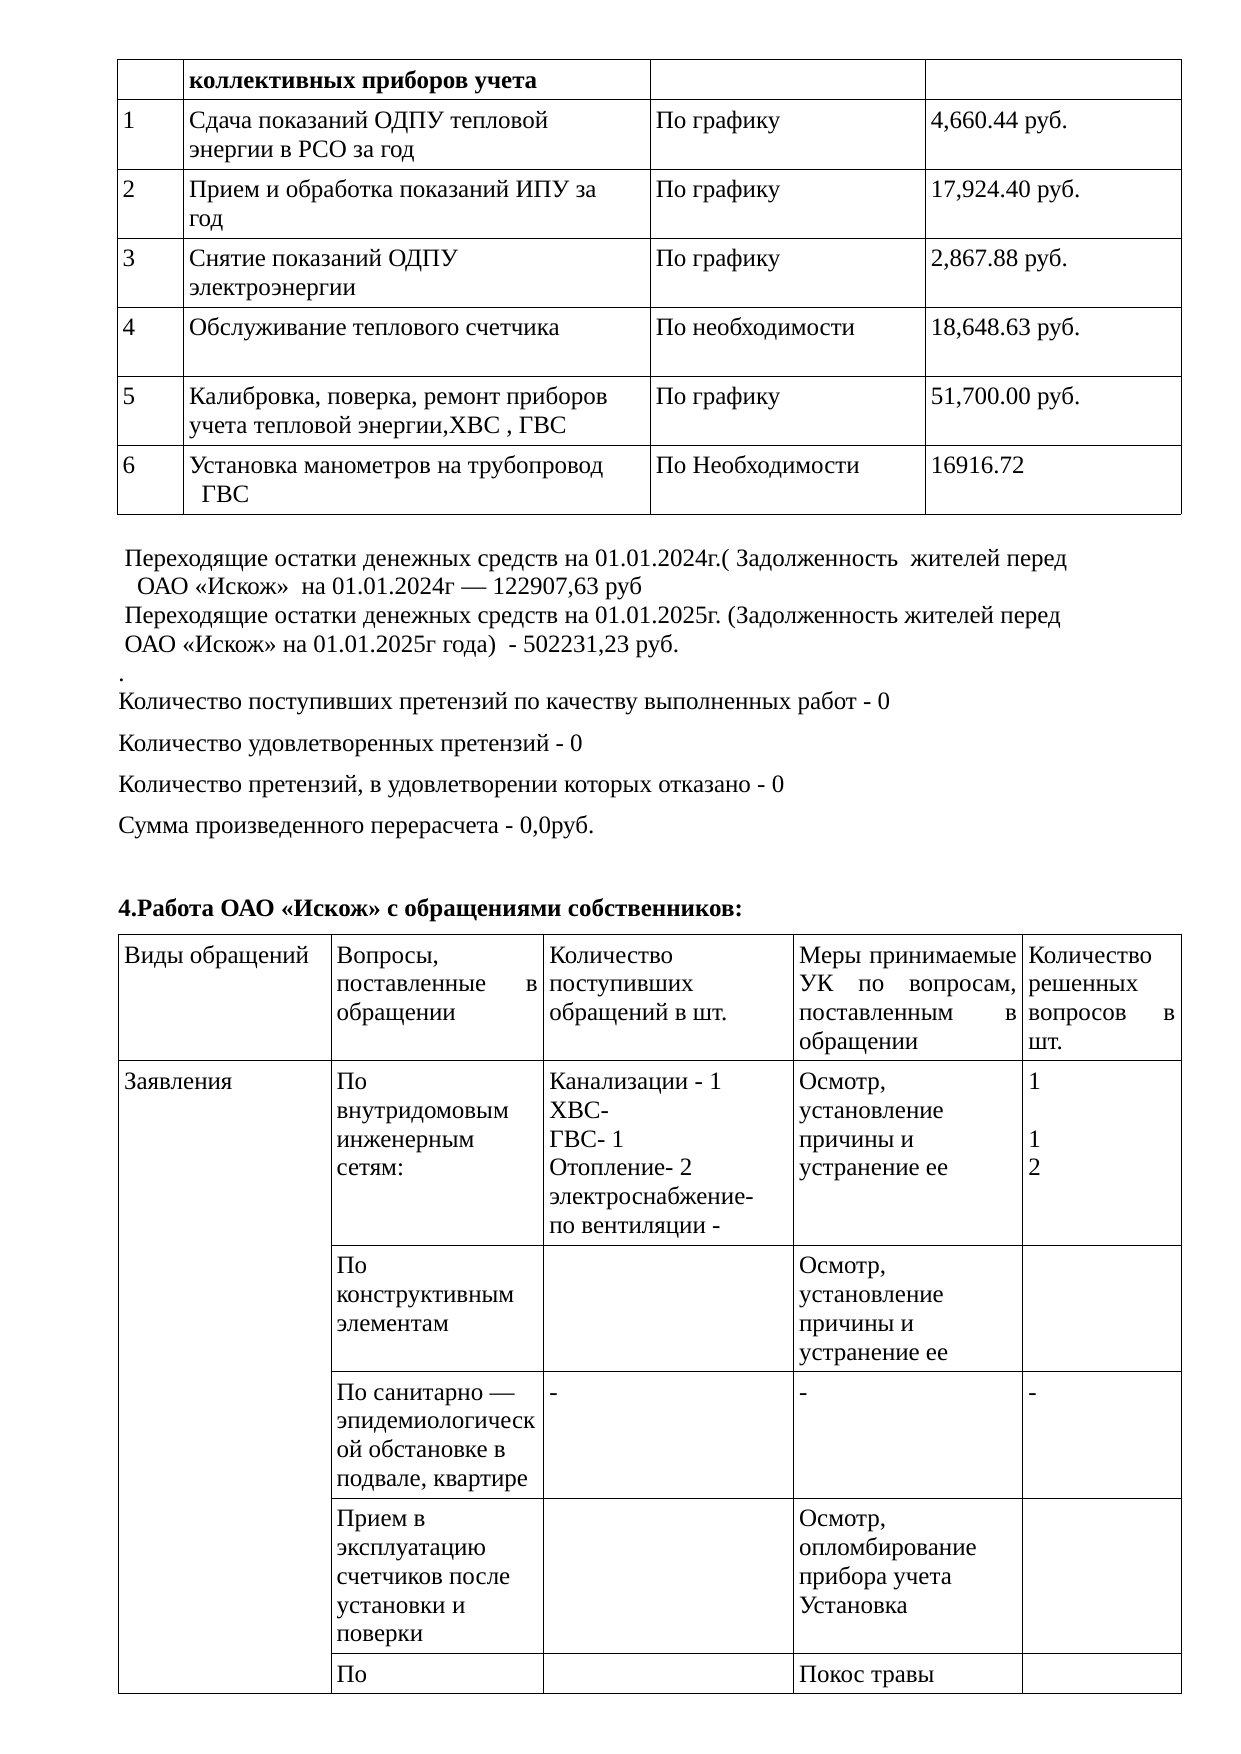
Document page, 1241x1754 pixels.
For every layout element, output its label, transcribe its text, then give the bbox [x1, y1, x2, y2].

table_cell [544, 1499, 793, 1653]
table_cell По графику [651, 100, 925, 168]
table_cell 16916,72 [926, 446, 1181, 514]
table_cell 51 700,00 руб. [926, 377, 1181, 445]
table_cell 3 [118, 239, 183, 307]
table_cell Осмотр, опломбирование прибора учета Установка [794, 1499, 1022, 1653]
table_cell [1023, 1499, 1181, 1653]
table_cell 5 [118, 377, 183, 445]
text Количество поступивших претензий по качеству выполненных работ - 0 [118, 686, 1181, 715]
table_cell Сдача показаний ОДПУ тепловой энергии в РСО за год [184, 100, 650, 168]
table_cell - [794, 1372, 1022, 1498]
table_cell По санитарно — эпидемиологической обстановке в подвале, квартире [332, 1372, 543, 1498]
table_header Количество решенных вопросов в шт. [1023, 935, 1181, 1060]
table_cell 2 867,88 руб. [926, 239, 1181, 307]
table_cell 4 660,44 руб. [926, 100, 1181, 168]
table_cell 18 648,63 руб. [926, 308, 1181, 376]
table_cell Осмотр, установление причины и устранение ее [794, 1061, 1022, 1244]
table_cell Калибровка, поверка, ремонт приборов учета тепловой энергии,ХВС , ГВС [184, 377, 650, 445]
table_cell [651, 60, 925, 99]
table_cell Прием в эксплуатацию счетчиков после установки и поверки [332, 1499, 543, 1653]
table_cell Заявления [119, 1061, 331, 1693]
text Количество претензий, в удовлетворении которых отказано - 0 [118, 769, 1181, 798]
table_cell По графику [651, 377, 925, 445]
table_cell [544, 1246, 793, 1371]
table_cell 1 1 2 [1023, 1061, 1181, 1244]
text ОАО «Искож» на 01.01.2024г — 122907,63 руб [118, 571, 1181, 600]
table_cell По графику [651, 170, 925, 237]
text 4.Работа ОАО «Искож» с обращениями собственников: [118, 893, 1181, 921]
table_cell По внутридомовым инженерным сетям: [332, 1061, 543, 1244]
table_cell Покос травы [794, 1654, 1022, 1693]
table_header Меры принимаемые УК по вопросам, поставленным в обращении [794, 935, 1022, 1060]
table_cell 6 [118, 446, 183, 514]
table_cell [1023, 1654, 1181, 1693]
table_cell По Необходимости [651, 446, 925, 514]
table_cell Прием и обработка показаний ИПУ за год [184, 170, 650, 237]
text Сумма произведенного перерасчета - 0,0руб. [118, 810, 1181, 839]
table_cell Обслуживание теплового счетчика [184, 308, 650, 376]
table_cell Канализации - 1 ХВС- ГВС- 1 Отопление- 2 электроснабжение- по вентиляции - [544, 1061, 793, 1244]
table_cell Осмотр, установление причины и устранение ее [794, 1246, 1022, 1371]
table_header Виды обращений [119, 935, 331, 1060]
table_cell [118, 60, 183, 99]
table_cell 4 [118, 308, 183, 376]
table_cell По [332, 1654, 543, 1693]
text Количество удовлетворенных претензий - 0 [118, 728, 1181, 756]
table_cell 17 924,40 руб. [926, 170, 1181, 237]
table_cell По необходимости [651, 308, 925, 376]
table_cell Установка манометров на трубопровод ГВС [184, 446, 650, 514]
table_header Вопросы, поставленные в обращении [332, 935, 543, 1060]
table_cell - [1023, 1372, 1181, 1498]
table_cell 1 [118, 100, 183, 168]
table_cell [1023, 1246, 1181, 1371]
table_cell [544, 1654, 793, 1693]
table_cell коллективных приборов учета [184, 60, 650, 99]
text . [118, 658, 1181, 686]
table_cell По графику [651, 239, 925, 307]
text Переходящие остатки денежных средств на 01.01.2024г.( Задолженность жителей перед [118, 543, 1181, 571]
table_cell Снятие показаний ОДПУ электроэнергии [184, 239, 650, 307]
table_cell [926, 60, 1181, 99]
table_cell - [544, 1372, 793, 1498]
table_header Количество поступивших обращений в шт. [544, 935, 793, 1060]
text Переходящие остатки денежных средств на 01.01.2025г. (Задолженность жителей перед [118, 600, 1181, 629]
table_cell По конструктивным элементам [332, 1246, 543, 1371]
text ОАО «Искож» на 01.01.2025г года) - 502231,23 руб. [118, 629, 1181, 658]
table_cell 2 [118, 170, 183, 237]
